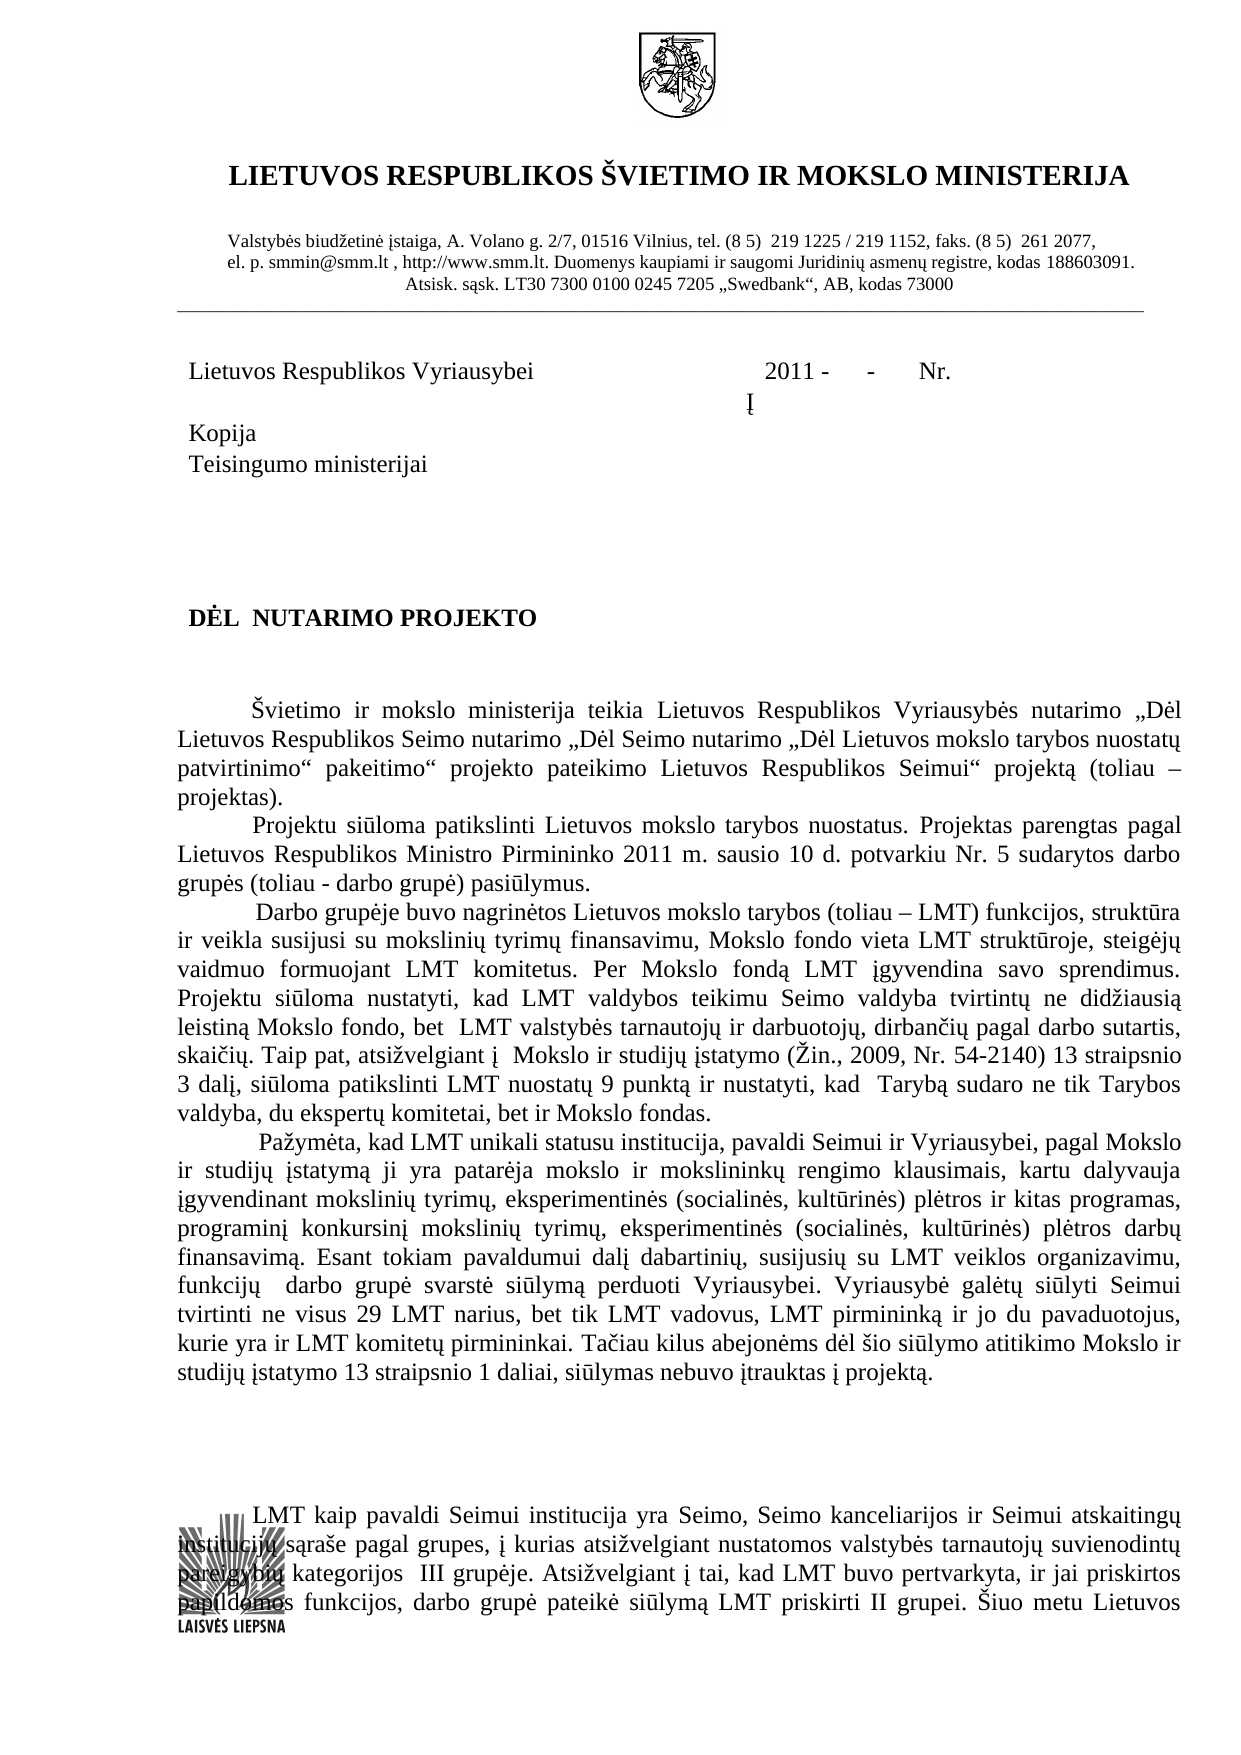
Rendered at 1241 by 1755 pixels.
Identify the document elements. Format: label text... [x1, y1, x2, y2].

table_header DĖL NutarimO projektO [177, 603, 1203, 634]
text Darbo grupėje buvo nagrinėtos Lietuvos mokslo tarybos (toliau – LMT) funkcijos, struktūra ir veikla susijusi su mokslinių tyrimų finansavimu, Mokslo fondo vieta LMT struktūroje, steigėjų vaidmuo formuojant LMT komitetus. Per Mokslo fondą LMT įgyvendina savo sprendimus. Projektu siūloma nustatyti, kad LMT valdybos teikimu Seimo valdyba tvirtintų ne didžiausią leistiną Mokslo fondo, bet LMT valstybės tarnautojų ir darbuotojų, dirbančių pagal darbo sutartis, skaičių. Taip pat, atsižvelgiant į Mokslo ir studijų įstatymo (Žin., 2009, Nr. 54-2140) 13 straipsnio 3 dalį, siūloma patikslinti LMT nuostatų 9 punktą ir nustatyti, kad Tarybą sudaro ne tik Tarybos valdyba, du ekspertų komitetai, bet ir Mokslo fondas. [177, 897, 1182, 1127]
text Atsisk. sąsk. LT30 7300 0100 0245 7205 „Swedbank“, AB, kodas 73000 [177, 273, 1182, 294]
text Valstybės biudžetinė įstaiga, A. Volano g. 2/7, 01516 Vilnius, tel. (8 5) 219 1225 / 219 1152, faks. (8 5) 261 2077, el. p. smmin@smm.lt , http://www.smm.lt. Duomenys kaupiami ir saugomi Juridinių asmenų registre, kodas 188603091. [227, 229, 1182, 273]
table_header [572, 356, 734, 479]
table_header Lietuvos Respublikos Vyriausybei Kopija Teisingumo ministerijai [177, 356, 572, 479]
text Švietimo ir mokslo ministerija teikia Lietuvos Respublikos Vyriausybės nutarimo „Dėl Lietuvos Respublikos Seimo nutarimo „Dėl Seimo nutarimo „Dėl Lietuvos mokslo tarybos nuostatų patvirtinimo“ pakeitimo“ projekto pateikimo Lietuvos Respublikos Seimui“ projektą (toliau – projektas). [177, 695, 1182, 810]
text Projektu siūloma patikslinti Lietuvos mokslo tarybos nuostatus. Projektas parengtas pagal Lietuvos Respublikos Ministro Pirmininko 2011 m. sausio 10 d. potvarkiu Nr. 5 sudarytos darbo grupės (toliau - darbo grupė) pasiūlymus. [177, 810, 1182, 897]
text Pažymėta, kad LMT unikali statusu institucija, pavaldi Seimui ir Vyriausybei, pagal Mokslo ir studijų įstatymą ji yra patarėja mokslo ir mokslininkų rengimo klausimais, kartu dalyvauja įgyvendinant mokslinių tyrimų, eksperimentinės (socialinės, kultūrinės) plėtros ir kitas programas, programinį konkursinį mokslinių tyrimų, eksperimentinės (socialinės, kultūrinės) plėtros darbų finansavimą. Esant tokiam pavaldumui dalį dabartinių, susijusių su LMT veiklos organizavimu, funkcijų darbo grupė svarstė siūlymą perduoti Vyriausybei. Vyriausybė galėtų siūlyti Seimui tvirtinti ne visus 29 LMT narius, bet tik LMT vadovus, LMT pirmininką ir jo du pavaduotojus, kurie yra ir LMT komitetų pirmininkai. Tačiau kilus abejonėms dėl šio siūlymo atitikimo Mokslo ir studijų įstatymo 13 straipsnio 1 daliai, siūlymas nebuvo įtrauktas į projektą. [177, 1127, 1182, 1385]
text ____________________________________________________________________________________________________________________ [177, 294, 1182, 325]
text LMT kaip pavaldi Seimui institucija yra Seimo, Seimo kanceliarijos ir Seimui atskaitingų institucijų sąraše pagal grupes, į kurias atsižvelgiant nustatomos valstybės tarnautojų suvienodintų pareigybių kategorijos III grupėje. Atsižvelgiant į tai, kad LMT buvo pertvarkyta, ir jai priskirtos papildomos funkcijos, darbo grupė pateikė siūlymą LMT priskirti II grupei. Šiuo metu Lietuvos [177, 1500, 1182, 1615]
table_header 2011 - - Nr. Į [735, 356, 1203, 479]
text LIETUVOS RESPUBLIKOS ŠVIETIMO IR MOKSLO MINISTERIJA [177, 158, 1182, 192]
